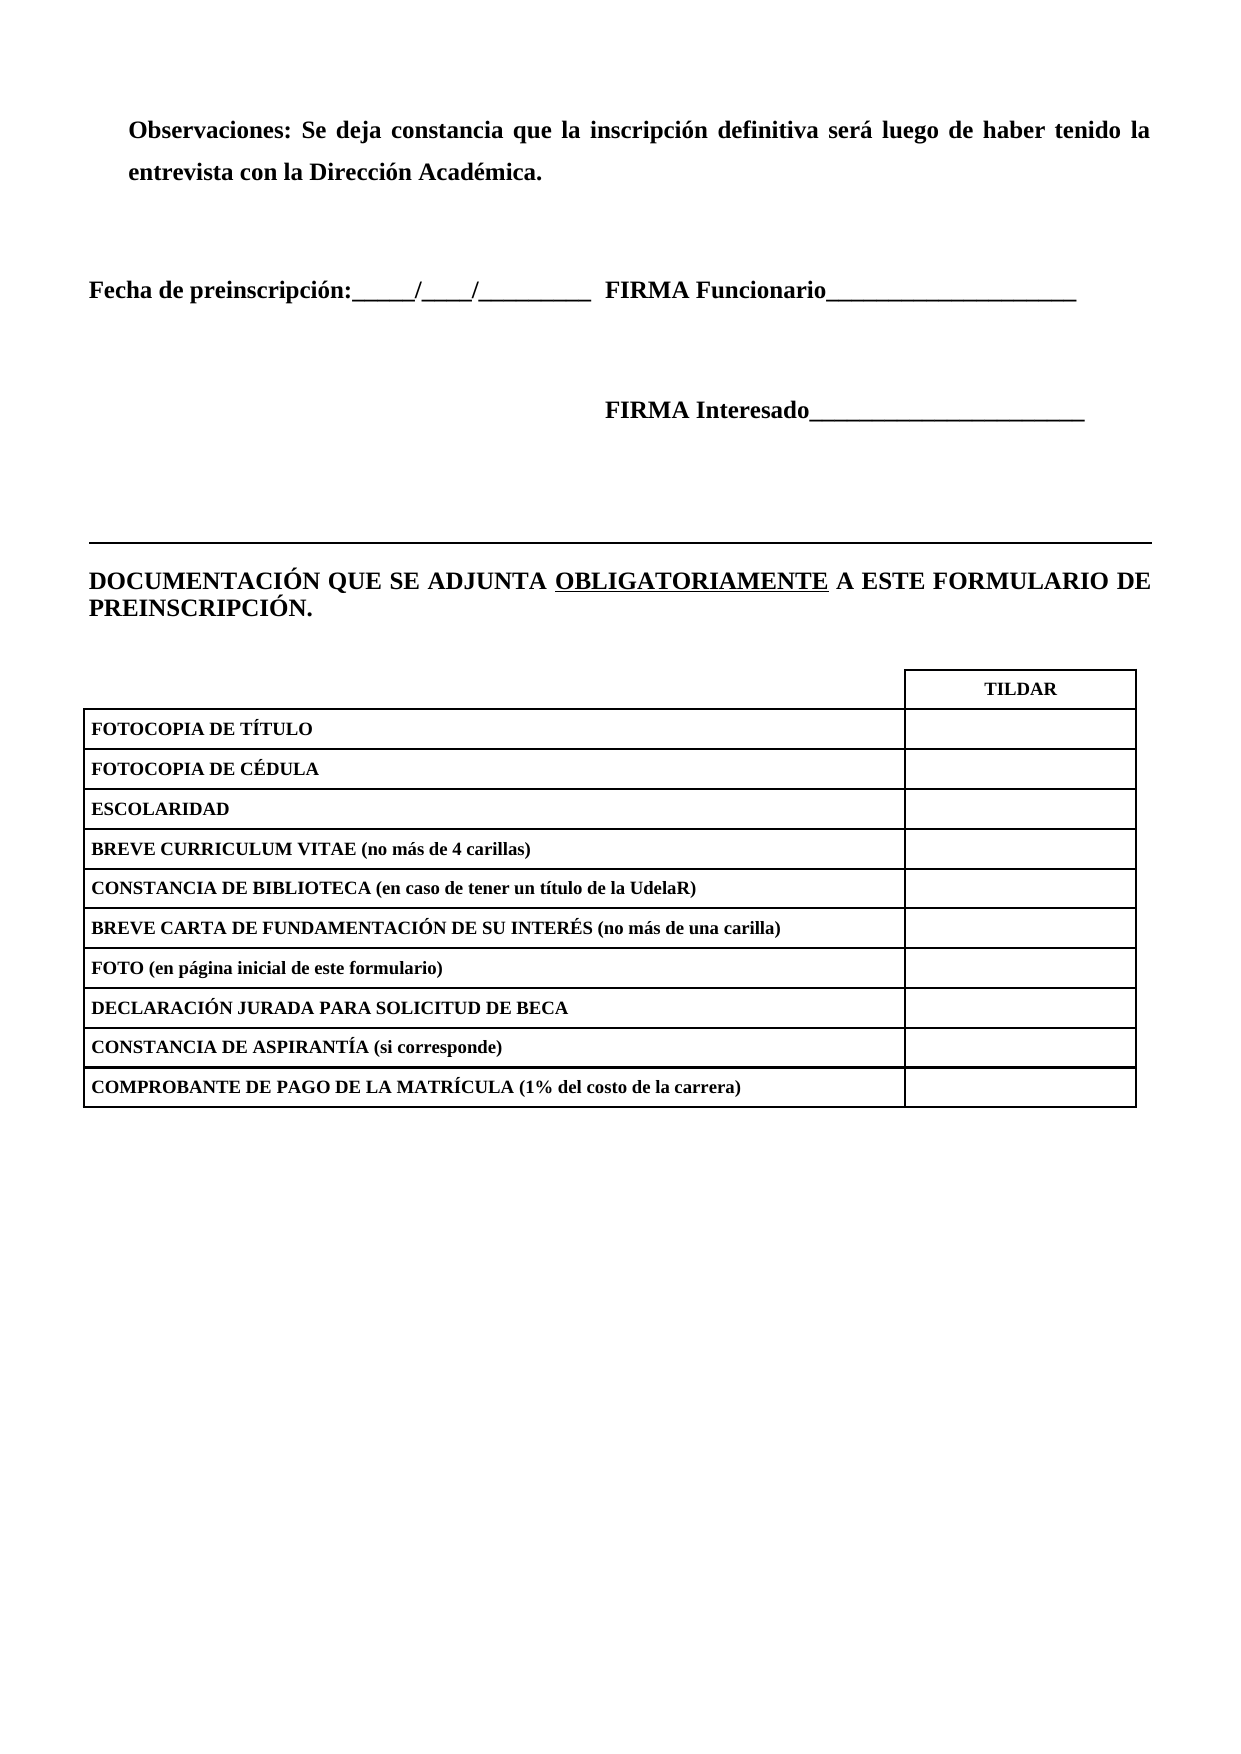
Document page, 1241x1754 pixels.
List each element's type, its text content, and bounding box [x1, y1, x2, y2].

table_cell [906, 710, 1135, 748]
table_cell [906, 790, 1135, 828]
table_cell [906, 949, 1135, 987]
table_cell COMPROBANTE DE PAGO DE LA MATRÍCULA (1% del costo de la carrera) [85, 1069, 904, 1106]
table_header [84, 669, 904, 708]
table_cell BREVE CURRICULUM VITAE (no más de 4 carillas) [85, 830, 904, 867]
text Observaciones: Se deja constancia que la inscripción definitiva será luego de haber tenido la entrevista con la Dirección Académica. [128, 117, 1152, 186]
table_cell FOTOCOPIA DE TÍTULO [85, 710, 904, 748]
table_cell [906, 1029, 1135, 1066]
table_cell BREVE CARTA DE FUNDAMENTACIÓN DE SU INTERÉS (no más de una carilla) [85, 909, 904, 947]
text Fecha de preinscripción:_____/____/_________ FIRMA Funcionario____________________ [88, 276, 1152, 304]
table_cell [906, 909, 1135, 947]
table_cell [906, 750, 1135, 788]
table_cell [906, 830, 1135, 867]
text FIRMA Interesado______________________ [88, 396, 1152, 424]
table_header TILDAR [906, 671, 1135, 708]
table_cell CONSTANCIA DE ASPIRANTÍA (si corresponde) [85, 1029, 904, 1066]
text DOCUMENTACIÓN QUE SE ADJUNTA OBLIGATORIAMENTE A ESTE FORMULARIO DE PREINSCRIPCIÓN. [88, 567, 1152, 622]
table_cell [906, 870, 1135, 907]
table_cell [906, 1069, 1135, 1106]
table_cell FOTO (en página inicial de este formulario) [85, 949, 904, 987]
table_cell CONSTANCIA DE BIBLIOTECA (en caso de tener un título de la UdelaR) [85, 870, 904, 907]
table_cell [906, 989, 1135, 1027]
table_cell ESCOLARIDAD [85, 790, 904, 828]
table_cell DECLARACIÓN JURADA PARA SOLICITUD DE BECA [85, 989, 904, 1027]
table_cell FOTOCOPIA DE CÉDULA [85, 750, 904, 788]
